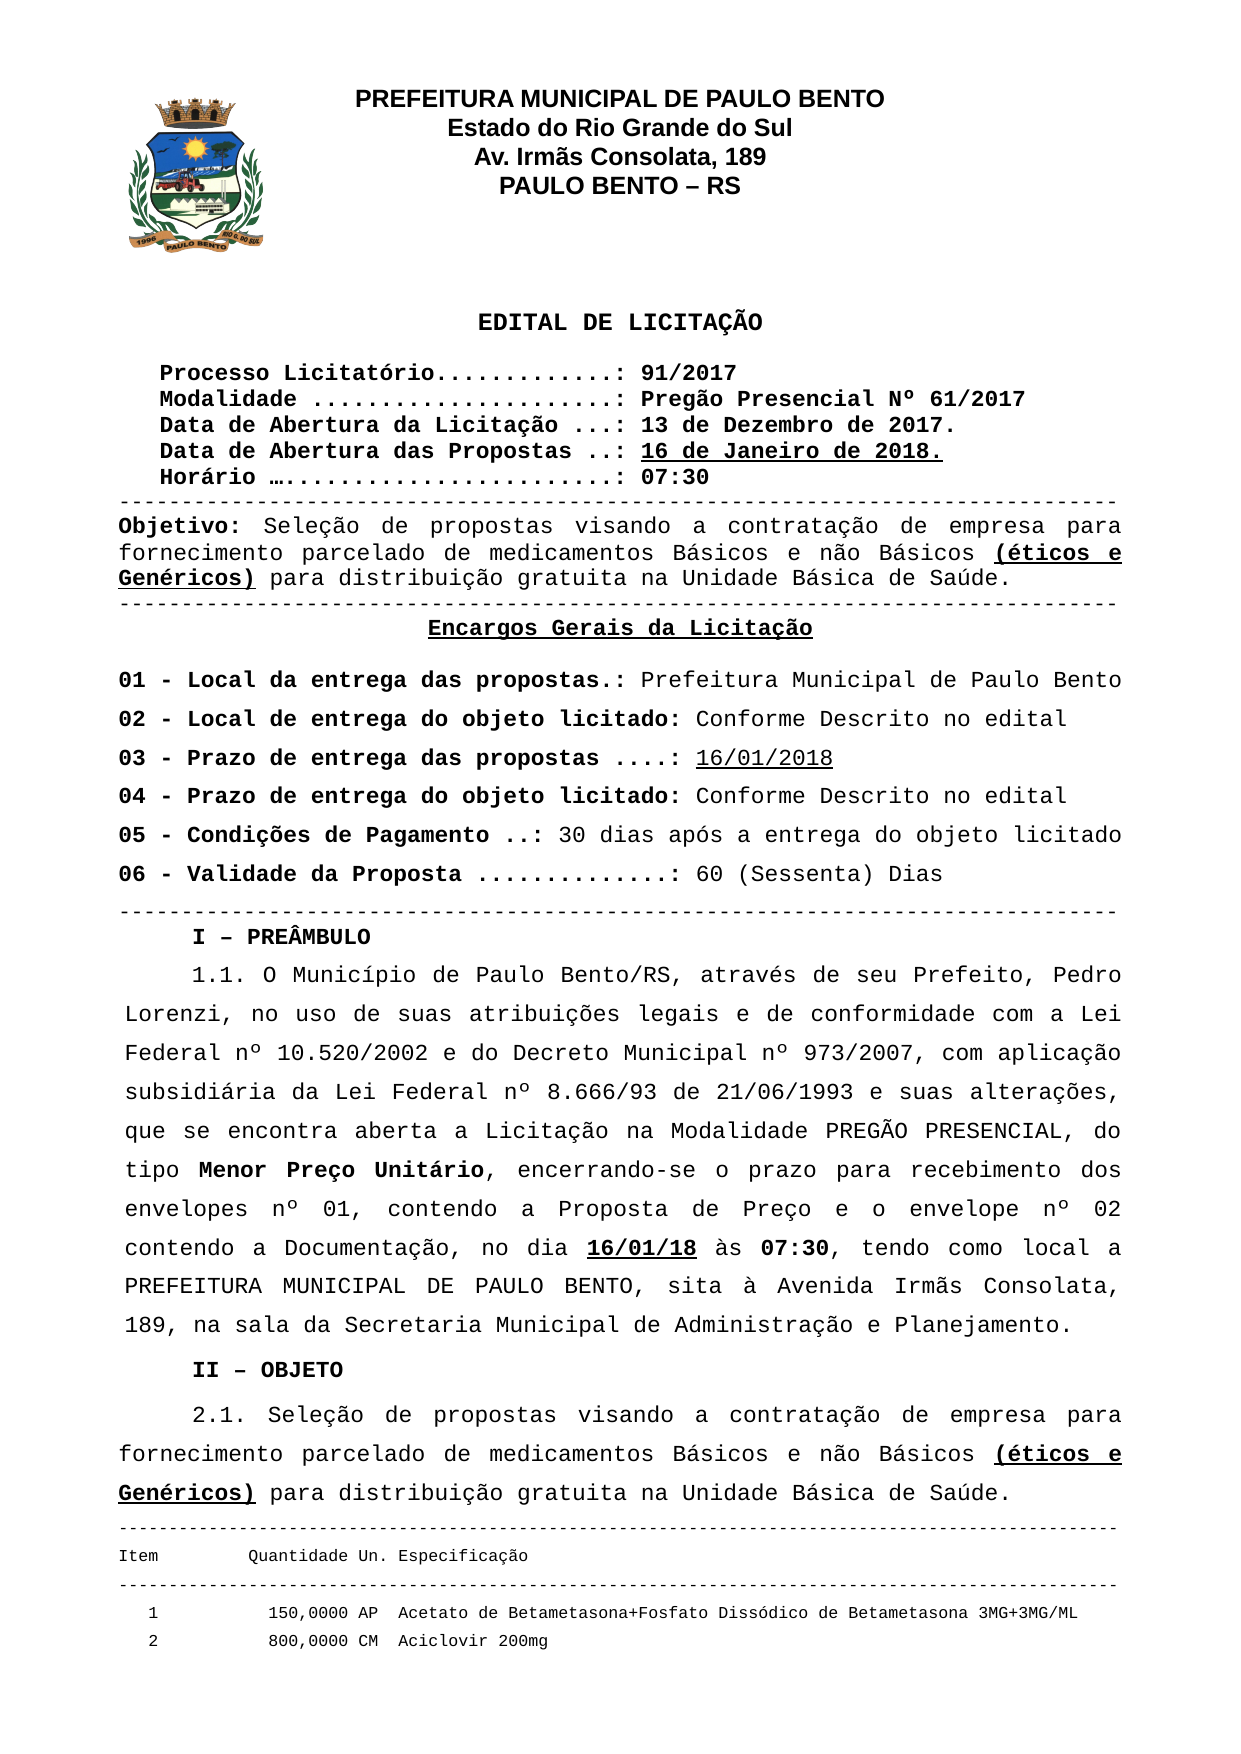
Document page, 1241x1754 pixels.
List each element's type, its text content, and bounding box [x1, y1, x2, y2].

text -------------------------------------------------------------------------------- [118, 593, 1122, 616]
text Objetivo: Seleção de propostas visando a contratação de empresa para fornecimento parcelado de medicamentos Básicos e não Básicos (éticos e Genéricos) para distribuição gratuita na Unidade Básica de Saúde. [118, 515, 1122, 593]
text 05 - Condições de Pagamento ..: 30 dias após a entrega do objeto licitado [118, 824, 1122, 849]
text 06 - Validade da Proposta ..............: 60 (Sessenta) Dias [118, 862, 1122, 888]
text Horário …........................: 07:30 [118, 465, 1122, 491]
text I – PREÂMBULO [118, 925, 1122, 951]
text Processo Licitatório.............: 91/2017 [118, 362, 1122, 387]
text ---------------------------------------------------------------------------------------------------- Item Quantidade Un. Especificação ---------------------------------------------------------------------------------------------------- 1 150,0000 AP Acetato de Betametasona+Fosfato Dissódico de Betametasona 3MG+3MG/ML 2 800,0000 CM Aciclovir 200mg [118, 1520, 1122, 1651]
text 03 - Prazo de entrega das propostas ....: 16/01/2018 [118, 746, 1122, 772]
text Modalidade ......................: Pregão Presencial Nº 61/2017 [118, 387, 1122, 413]
text EDITAL DE LICITAÇÃO [118, 309, 1122, 338]
text Data de Abertura das Propostas ..: 16 de Janeiro de 2018. [118, 439, 1122, 465]
text 01 - Local da entrega das propostas.: Prefeitura Municipal de Paulo Bento [118, 668, 1122, 694]
text -------------------------------------------------------------------------------- [118, 901, 1122, 925]
text Encargos Gerais da Licitação [118, 616, 1122, 642]
text -------------------------------------------------------------------------------- [118, 491, 1122, 515]
text 1.1. O Município de Paulo Bento/RS, através de seu Prefeito, Pedro Lorenzi, no uso de suas atribuições legais e de conformidade com a Lei Federal nº 10.520/2002 e do Decreto Municipal nº 973/2007, com aplicação subsidiária da Lei Federal nº 8.666/93 de 21/06/1993 e suas alterações, que se encontra aberta a Licitação na Modalidade PREGÃO PRESENCIAL, do tipo Menor Preço Unitário, encerrando-se o prazo para recebimento dos envelopes nº 01, contendo a Proposta de Preço e o envelope nº 02 contendo a Documentação, no dia 16/01/18 às 07:30, tendo como local a PREFEITURA MUNICIPAL DE PAULO BENTO, sita à Avenida Irmãs Consolata, 189, na sala da Secretaria Municipal de Administração e Planejamento. [124, 964, 1122, 1339]
text Data de Abertura da Licitação ...: 13 de Dezembro de 2017. [118, 413, 1122, 439]
text II – OBJETO [118, 1358, 1122, 1384]
picture [128, 97, 264, 253]
text 04 - Prazo de entrega do objeto licitado: Conforme Descrito no edital [118, 785, 1122, 811]
text 2.1. Seleção de propostas visando a contratação de empresa para fornecimento parcelado de medicamentos Básicos e não Básicos (éticos e Genéricos) para distribuição gratuita na Unidade Básica de Saúde. [118, 1403, 1122, 1507]
text 02 - Local de entrega do objeto licitado: Conforme Descrito no edital [118, 707, 1122, 733]
